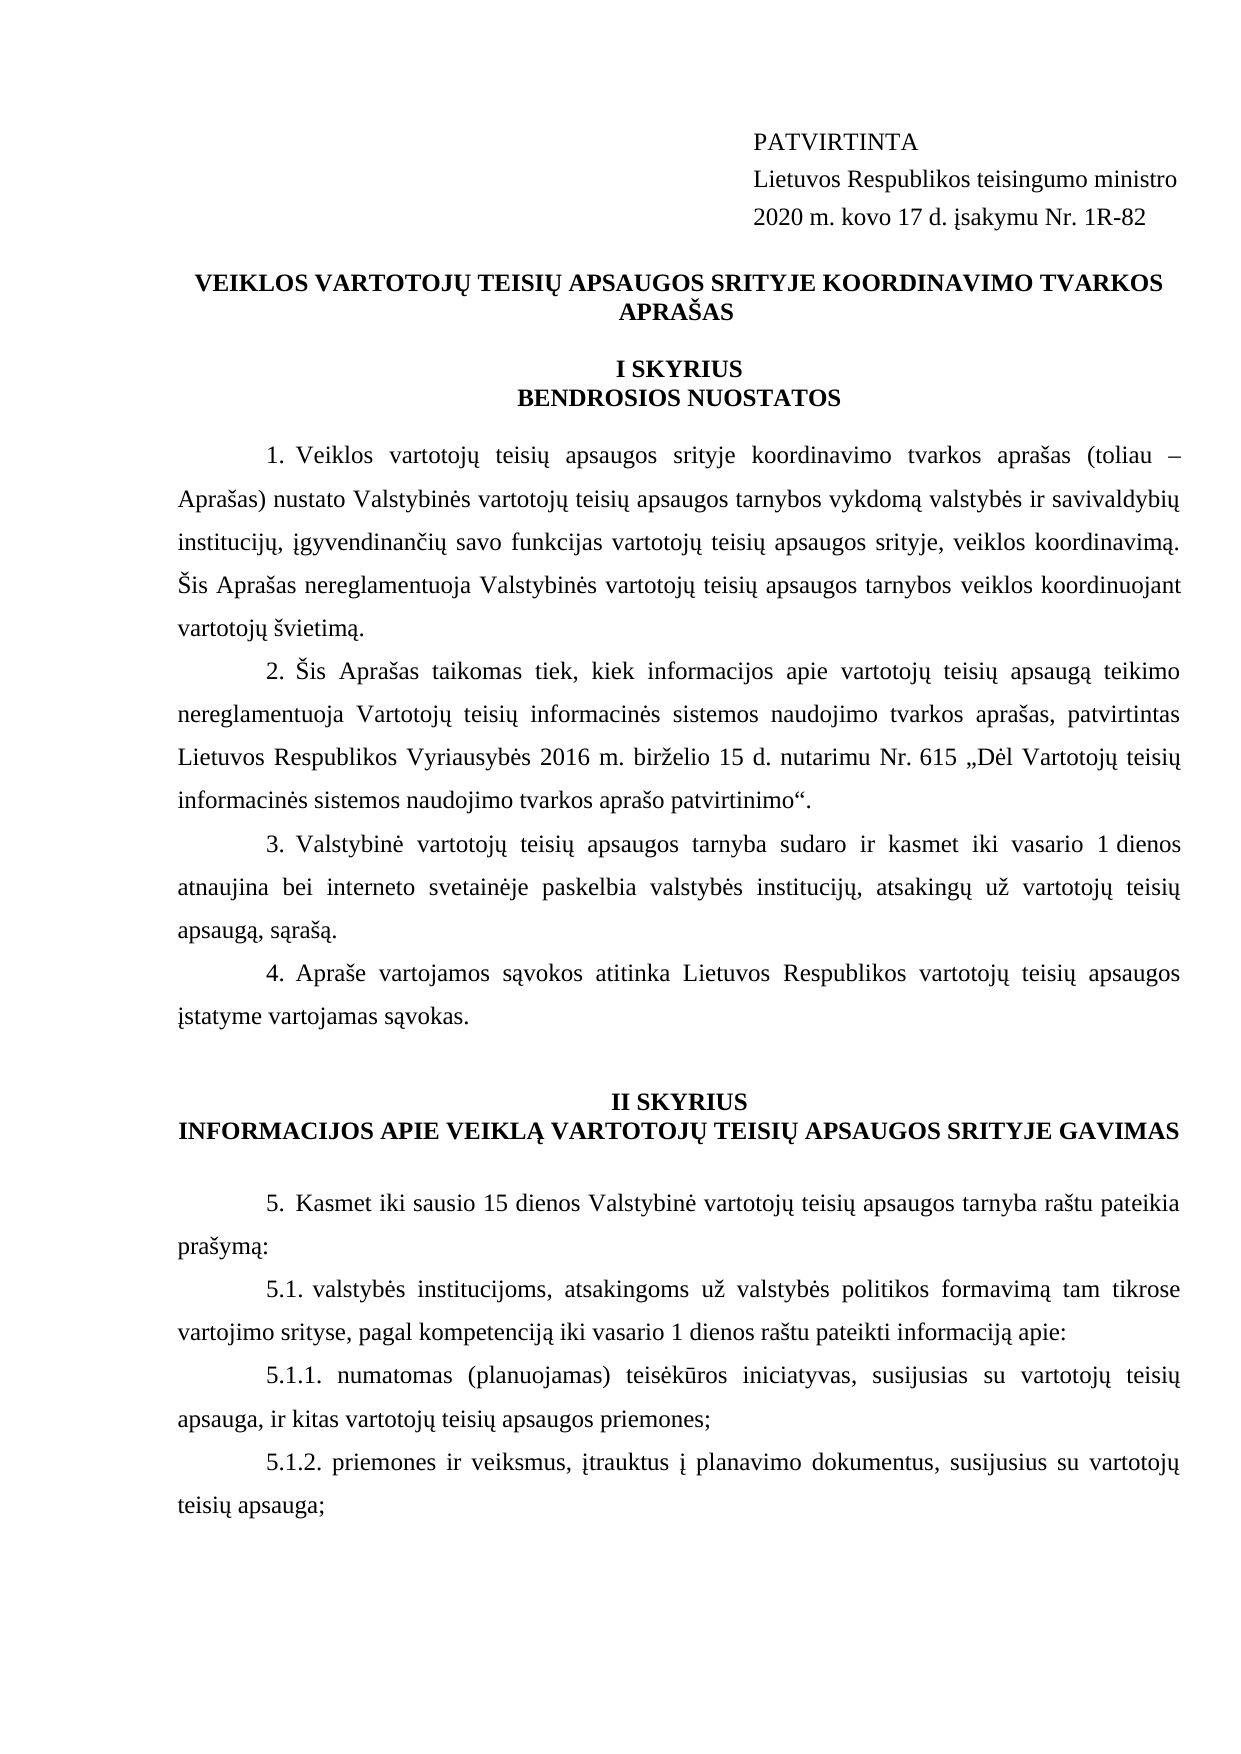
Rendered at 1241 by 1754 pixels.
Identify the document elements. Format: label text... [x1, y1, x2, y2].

text 2020 m. kovo 17 d. įsakymu Nr. 1R-82 [753, 193, 1181, 231]
text II SKYRIUS [177, 1087, 1181, 1116]
text INFORMACIJOS APIE VEIKLĄ VARTOTOJŲ TEISIŲ APSAUGOS SRITYJE GAVIMAS [177, 1116, 1181, 1145]
text BENDROSIOS NUOSTATOS [177, 383, 1181, 412]
text 2. Šis Aprašas taikomas tiek, kiek informacijos apie vartotojų teisių apsaugą teikimo nereglamentuoja Vartotojų teisių informacinės sistemos naudojimo tvarkos aprašas, patvirtintas Lietuvos Respublikos Vyriausybės 2016 m. birželio 15 d. nutarimu Nr. 615 „Dėl Vartotojų teisių informacinės sistemos naudojimo tvarkos aprašo patvirtinimo“. [177, 656, 1181, 814]
text 5. Kasmet iki sausio 15 dienos Valstybinė vartotojų teisių apsaugos tarnyba raštu pateikia prašymą: [177, 1188, 1181, 1260]
text 3. Valstybinė vartotojų teisių apsaugos tarnyba sudaro ir kasmet iki vasario 1 dienos atnaujina bei interneto svetainėje paskelbia valstybės institucijų, atsakingų už vartotojų teisių apsaugą, sąrašą. [177, 829, 1181, 944]
text 1. Veiklos vartotojų teisių apsaugos srityje koordinavimo tvarkos aprašas (toliau – Aprašas) nustato Valstybinės vartotojų teisių apsaugos tarnybos vykdomą valstybės ir savivaldybių institucijų, įgyvendinančių savo funkcijas vartotojų teisių apsaugos srityje, veiklos koordinavimą. Šis Aprašas nereglamentuoja Valstybinės vartotojų teisių apsaugos tarnybos veiklos koordinuojant vartotojų švietimą. [177, 441, 1181, 642]
text PATVIRTINTA [753, 118, 1181, 156]
text VEIKLOS VARTOTOJŲ TEISIŲ APSAUGOS SRITYJE KOORDINAVIMO TVARKOS APRAŠAS [177, 268, 1181, 326]
text 5.1.1. numatomas (planuojamas) teisėkūros iniciatyvas, susijusias su vartotojų teisių apsauga, ir kitas vartotojų teisių apsaugos priemones; [177, 1361, 1181, 1432]
text 4. Apraše vartojamos sąvokos atitinka Lietuvos Respublikos vartotojų teisių apsaugos įstatyme vartojamas sąvokas. [177, 958, 1181, 1030]
text I SKYRIUS [177, 354, 1181, 383]
text 5.1. valstybės institucijoms, atsakingoms už valstybės politikos formavimą tam tikrose vartojimo srityse, pagal kompetenciją iki vasario 1 dienos raštu pateikti informaciją apie: [177, 1274, 1181, 1346]
text Lietuvos Respublikos teisingumo ministro [753, 156, 1181, 193]
text 5.1.2. priemones ir veiksmus, įtrauktus į planavimo dokumentus, susijusius su vartotojų teisių apsauga; [177, 1447, 1181, 1519]
